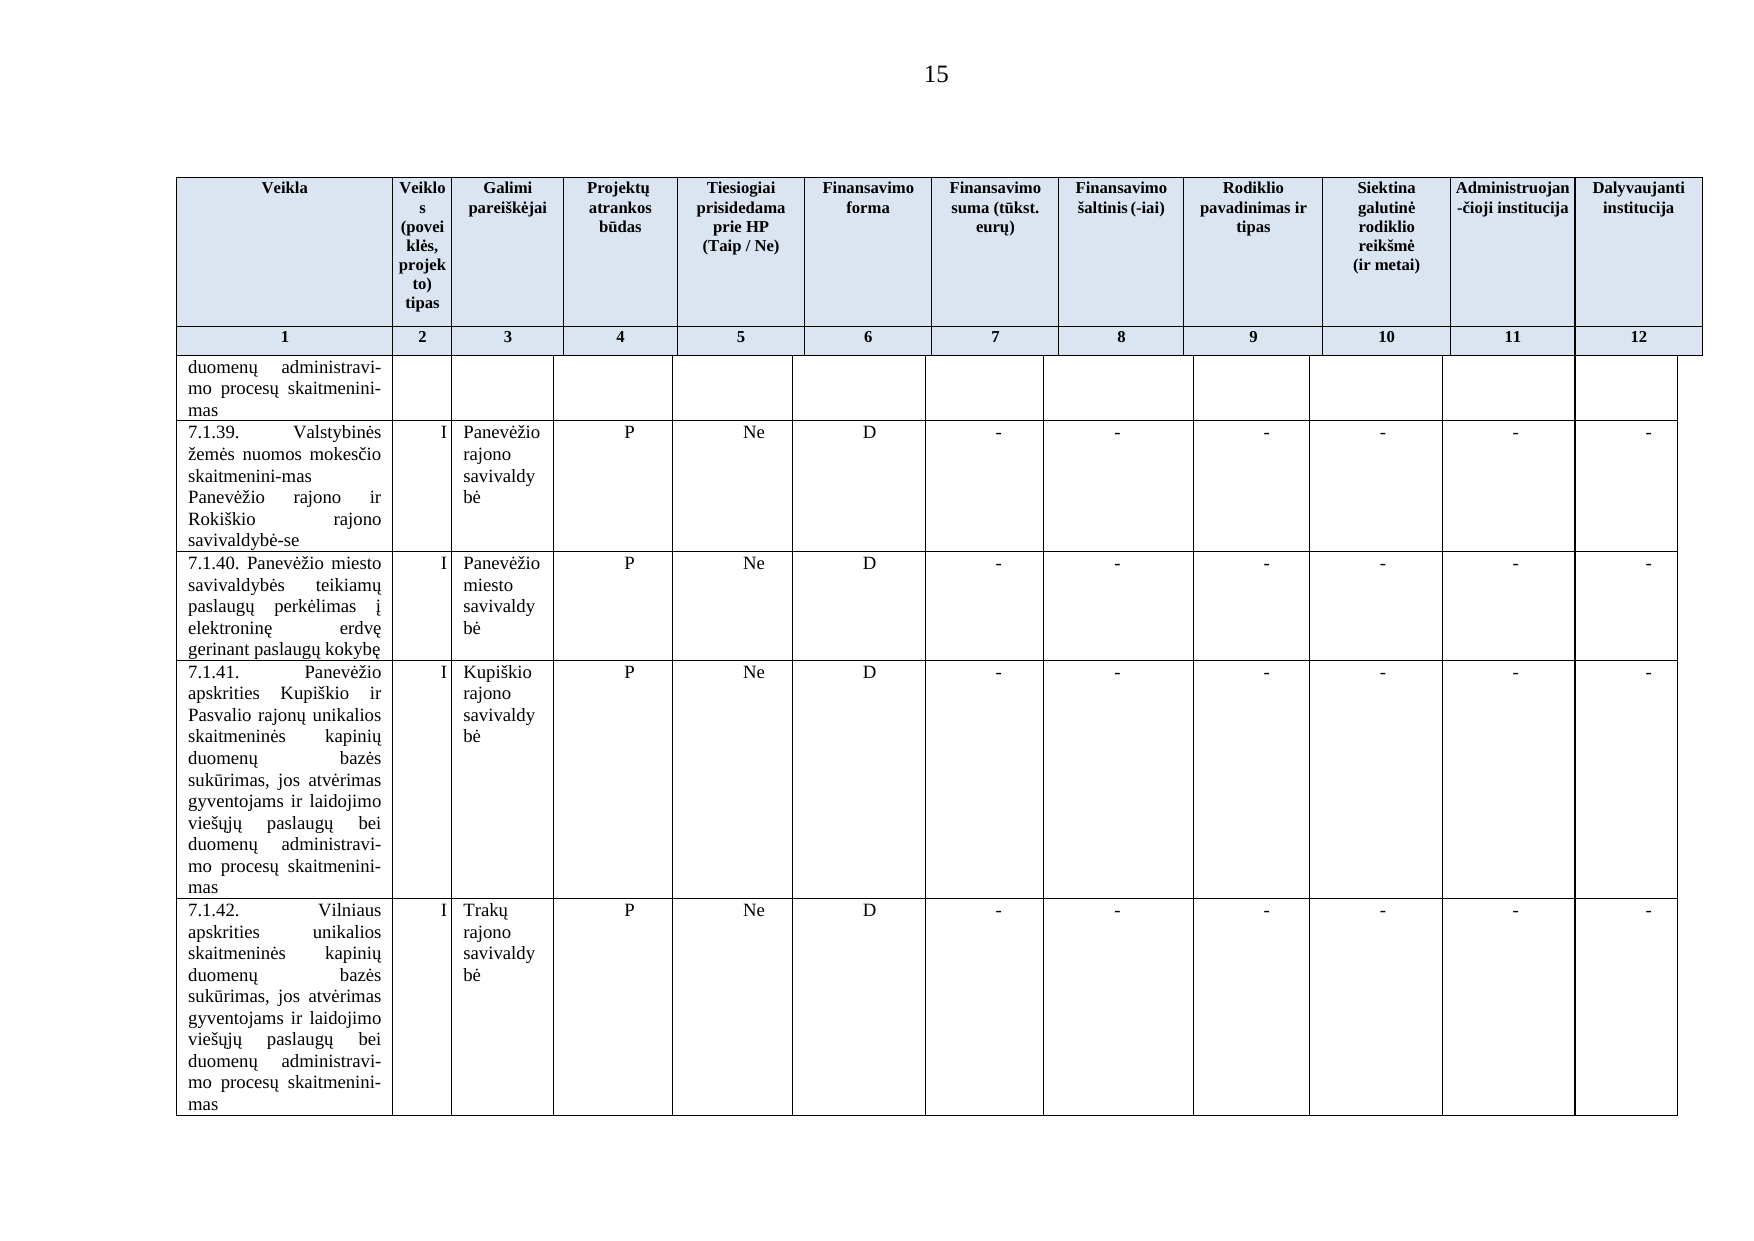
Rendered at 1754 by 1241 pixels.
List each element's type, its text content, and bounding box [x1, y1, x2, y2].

table_cell D [793, 661, 925, 898]
table_cell 12 [1576, 327, 1702, 355]
table_cell - [1576, 899, 1677, 1114]
table_cell D [793, 552, 925, 660]
table_cell - [1443, 356, 1574, 420]
table_cell - [1576, 356, 1677, 420]
table_cell Kupiškio rajono savivaldybė [452, 661, 553, 898]
table_cell 7.1.40. Panevėžio miesto savivaldybės teikiamų paslaugų perkėlimas į elektroninę erdvę gerinant paslaugų kokybę [177, 552, 392, 660]
table_cell [1702, 355, 1708, 420]
table_cell - [1443, 661, 1574, 898]
table_cell - [1194, 552, 1309, 660]
table_cell [1678, 356, 1702, 420]
table_cell [1702, 420, 1708, 551]
table_header Administruojan-čioji institucija [1451, 178, 1574, 326]
table_cell [393, 356, 451, 420]
table_cell - [1310, 661, 1442, 898]
table_cell 7.1.42. Vilniaus apskrities unikalios skaitmeninės kapinių duomenų bazės sukūrimas, jos atvėrimas gyventojams ir laidojimo viešųjų paslaugų bei duomenų administravi-mo procesų skaitmenini-mas [177, 899, 392, 1114]
table_cell 4 [564, 327, 677, 355]
table_cell - [1044, 552, 1193, 660]
table_cell 7.1.39. Valstybinės žemės nuomos mokesčio skaitmenini-mas Panevėžio rajono ir Rokiškio rajono savivaldybė-se [177, 421, 392, 551]
table_header [1703, 177, 1708, 326]
table_cell - [1044, 899, 1193, 1114]
table_header Finansavimo šaltinis (-iai) [1059, 178, 1183, 326]
table_cell duomenų administravi-mo procesų skaitmenini-mas [177, 356, 392, 420]
table_cell 6 [805, 327, 931, 355]
table_cell Ne [673, 661, 792, 898]
table_cell - [1310, 552, 1442, 660]
table_cell 3 [452, 327, 563, 355]
table_cell 7 [932, 327, 1058, 355]
table_cell 10 [1323, 327, 1450, 355]
table_cell Ne [673, 552, 792, 660]
table_cell - [1310, 356, 1442, 420]
table_cell Panevėžio rajono savivaldybė [452, 421, 553, 551]
table_cell Trakų rajono savivaldybė [452, 899, 553, 1114]
table_header Galimi pareiškėjai [452, 178, 563, 326]
table_cell [793, 356, 925, 420]
table_cell [452, 356, 553, 420]
table_header Finansavimo suma (tūkst. eurų) [932, 178, 1058, 326]
table_cell [1702, 660, 1708, 898]
table_cell 11 [1451, 327, 1574, 355]
table_cell - [1310, 421, 1442, 551]
table_cell I [393, 552, 451, 660]
table_cell - [926, 421, 1043, 551]
table_cell [1678, 420, 1702, 551]
table_cell - [1443, 421, 1574, 551]
table_cell [1703, 326, 1708, 355]
table_cell 8 [1059, 327, 1183, 355]
table_cell [554, 356, 672, 420]
table_cell [1702, 898, 1708, 1114]
table_cell - [1194, 421, 1309, 551]
table_cell - [1576, 421, 1677, 551]
table_cell - [926, 356, 1043, 420]
table_cell - [1443, 552, 1574, 660]
table_header Veiklos (poveiklės, projekto) tipas [393, 178, 451, 326]
table_header Veikla [177, 178, 392, 326]
table_cell - [926, 552, 1043, 660]
table_header Tiesiogiai prisidedama prie HP (Taip / Ne) [678, 178, 804, 326]
table_cell - [1194, 899, 1309, 1114]
table_header Siektina galutinė rodiklio reikšmė (ir metai) [1323, 178, 1450, 326]
table_cell - [1310, 899, 1442, 1114]
table_cell - [926, 899, 1043, 1114]
table_cell P [554, 552, 672, 660]
table_cell I [393, 421, 451, 551]
table_cell 9 [1184, 327, 1322, 355]
table_cell - [1576, 661, 1677, 898]
table_cell [673, 356, 792, 420]
table_cell I [393, 899, 451, 1114]
table_cell P [554, 421, 672, 551]
table_header Dalyvaujanti institucija [1576, 178, 1702, 326]
table_cell I [393, 661, 451, 898]
table_cell - [1443, 899, 1574, 1114]
table_cell - [1576, 552, 1677, 660]
table_header Finansavimo forma [805, 178, 931, 326]
table_header Projektų atrankos būdas [564, 178, 677, 326]
table_cell [1702, 551, 1708, 660]
table_cell 1 [177, 327, 392, 355]
table_cell - [1044, 356, 1193, 420]
table_header Rodiklio pavadinimas ir tipas [1184, 178, 1322, 326]
table_cell - [1194, 356, 1309, 420]
table_cell Ne [673, 421, 792, 551]
table_cell - [1194, 661, 1309, 898]
table_cell - [1044, 421, 1193, 551]
table_cell [1678, 551, 1702, 660]
table_cell 5 [678, 327, 804, 355]
table_cell - [1044, 661, 1193, 898]
table_cell Panevėžio miesto savivaldybė [452, 552, 553, 660]
table_cell P [554, 661, 672, 898]
table_cell D [793, 421, 925, 551]
table_cell 2 [393, 327, 451, 355]
table_cell - [926, 661, 1043, 898]
table_cell D [793, 899, 925, 1114]
table_cell 7.1.41. Panevėžio apskrities Kupiškio ir Pasvalio rajonų unikalios skaitmeninės kapinių duomenų bazės sukūrimas, jos atvėrimas gyventojams ir laidojimo viešųjų paslaugų bei duomenų administravi-mo procesų skaitmenini-mas [177, 661, 392, 898]
table_cell [1678, 660, 1702, 898]
table_cell [1678, 898, 1702, 1114]
table_cell Ne [673, 899, 792, 1114]
table_cell P [554, 899, 672, 1114]
